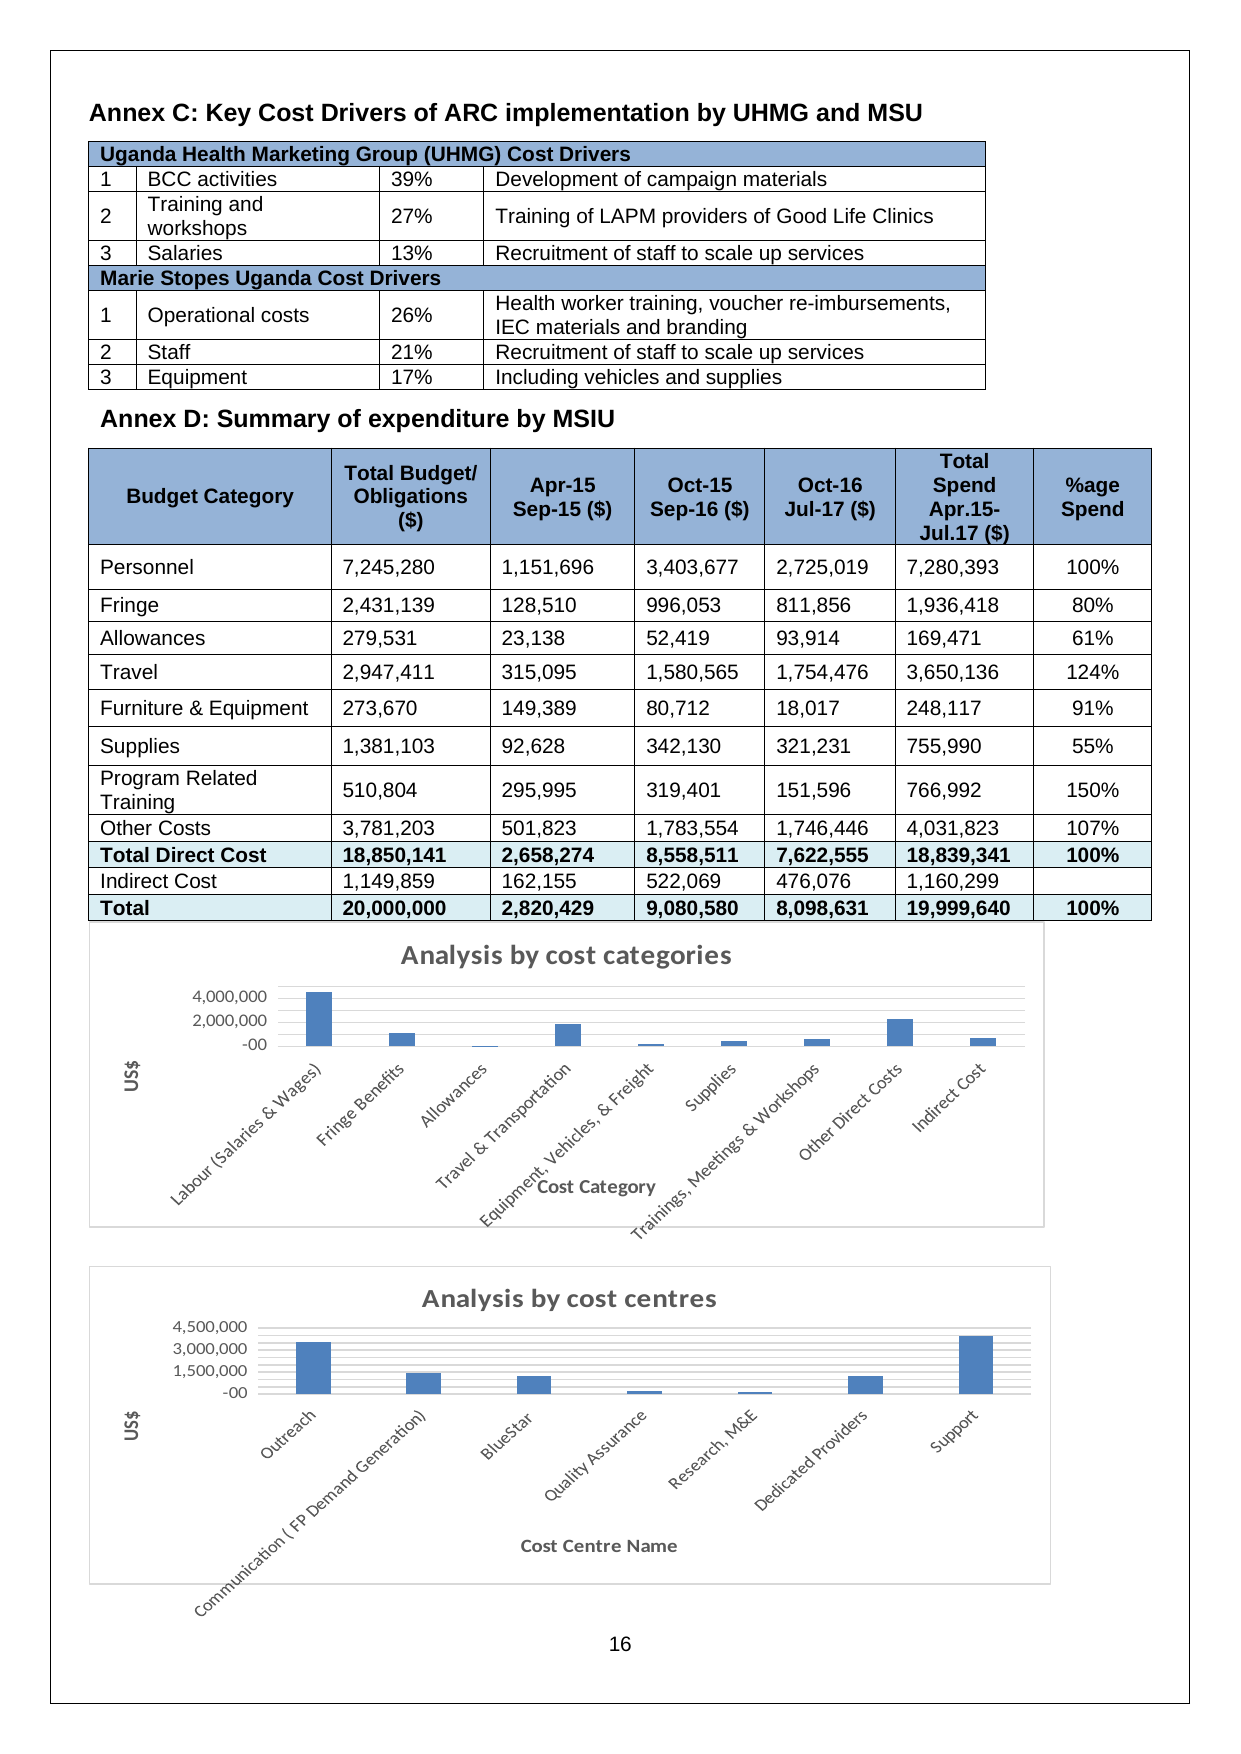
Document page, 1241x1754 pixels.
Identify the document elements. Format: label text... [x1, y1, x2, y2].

table_cell Salaries [137, 241, 379, 265]
table_cell 27% [380, 192, 483, 240]
table_cell 52,419 [635, 622, 764, 654]
table_cell 18,017 [765, 690, 895, 726]
table_cell 3 [89, 365, 136, 389]
table_cell 3 [89, 241, 136, 265]
table_cell Budget Category [89, 449, 331, 544]
table_cell 18,850,141 [332, 842, 490, 867]
table_cell Training of LAPM providers of Good Life Clinics [484, 192, 985, 240]
table_cell Total Budget/ Obligations ($) [332, 449, 490, 544]
table_cell 2,820,429 [491, 895, 634, 920]
table_cell 13% [380, 241, 483, 265]
table_cell Total Direct Cost [89, 842, 331, 867]
table_cell 26% [380, 291, 483, 339]
table_cell 996,053 [635, 590, 764, 621]
table_cell 150% [1034, 766, 1151, 814]
table_cell 20,000,000 [332, 895, 490, 920]
table_cell 273,670 [332, 690, 490, 726]
table_cell 80% [1034, 590, 1151, 621]
table_cell 4,031,823 [896, 815, 1033, 841]
table_cell 162,155 [491, 868, 634, 894]
table_cell Marie Stopes Uganda Cost Drivers [89, 266, 985, 290]
table_cell 2 [89, 340, 136, 364]
table_cell Staff [137, 340, 379, 364]
table_cell 510,804 [332, 766, 490, 814]
table_cell 279,531 [332, 622, 490, 654]
table_cell 766,992 [896, 766, 1033, 814]
table_cell 18,839,341 [896, 842, 1033, 867]
table_cell 55% [1034, 727, 1151, 765]
table_cell 149,389 [491, 690, 634, 726]
table_cell 319,401 [635, 766, 764, 814]
table_cell 1 [89, 167, 136, 191]
table_cell 755,990 [896, 727, 1033, 765]
table_cell Oct-15 Sep-16 ($) [635, 449, 764, 544]
table_header Uganda Health Marketing Group (UHMG) Cost Drivers [89, 142, 985, 166]
table_cell Training and workshops [137, 192, 379, 240]
table_cell 7,280,393 [896, 545, 1033, 589]
table_cell Oct-16 Jul-17 ($) [765, 449, 895, 544]
table_cell 1,746,446 [765, 815, 895, 841]
table_cell 124% [1034, 655, 1151, 688]
table_cell 811,856 [765, 590, 895, 621]
table_cell 7,245,280 [332, 545, 490, 589]
table_header [1034, 404, 1152, 447]
table_cell 321,231 [765, 727, 895, 765]
table_cell Indirect Cost [89, 868, 331, 894]
table_cell Allowances [89, 622, 331, 654]
table_cell 1,149,859 [332, 868, 490, 894]
table_cell 9,080,580 [635, 895, 764, 920]
table_cell 128,510 [491, 590, 634, 621]
table_cell 92,628 [491, 727, 634, 765]
table_header [765, 404, 895, 447]
table_cell 3,650,136 [896, 655, 1033, 688]
table_cell 21% [380, 340, 483, 364]
table_cell 3,403,677 [635, 545, 764, 589]
table_cell 23,138 [491, 622, 634, 654]
table_cell 1,160,299 [896, 868, 1033, 894]
table_cell 39% [380, 167, 483, 191]
table_cell Health worker training, voucher re-imbursements, IEC materials and branding [484, 291, 985, 339]
table_cell 100% [1034, 895, 1151, 920]
table_cell Other Costs [89, 815, 331, 841]
table_cell Apr-15 Sep-15 ($) [491, 449, 634, 544]
table_cell %age Spend [1034, 449, 1151, 544]
table_cell 80,712 [635, 690, 764, 726]
table_cell 151,596 [765, 766, 895, 814]
table_cell 2,431,139 [332, 590, 490, 621]
table_cell Development of campaign materials [484, 167, 985, 191]
table_cell Recruitment of staff to scale up services [484, 241, 985, 265]
table_cell [1034, 868, 1151, 894]
table_cell Total [89, 895, 331, 920]
table_cell 1 [89, 291, 136, 339]
table_cell BCC activities [137, 167, 379, 191]
table_header Annex D: Summary of expenditure by MSIU [89, 404, 635, 447]
table_cell Furniture & Equipment [89, 690, 331, 726]
table_cell 19,999,640 [896, 895, 1033, 920]
table_cell 522,069 [635, 868, 764, 894]
table_cell 8,558,511 [635, 842, 764, 867]
table_cell 2 [89, 192, 136, 240]
table_cell 2,947,411 [332, 655, 490, 688]
table_cell 61% [1034, 622, 1151, 654]
table_header [635, 404, 765, 447]
table_cell 1,936,418 [896, 590, 1033, 621]
table_cell 1,580,565 [635, 655, 764, 688]
table_cell Fringe [89, 590, 331, 621]
table_cell 100% [1034, 842, 1151, 867]
table_cell 169,471 [896, 622, 1033, 654]
table_cell 1,783,554 [635, 815, 764, 841]
table_header [895, 404, 1034, 447]
table_cell 1,754,476 [765, 655, 895, 688]
table_cell 342,130 [635, 727, 764, 765]
table_cell Operational costs [137, 291, 379, 339]
table_cell Personnel [89, 545, 331, 589]
table_cell 91% [1034, 690, 1151, 726]
text Annex C: Key Cost Drivers of ARC implementation by UHMG and MSU [89, 98, 1152, 127]
table_cell Supplies [89, 727, 331, 765]
table_cell Program Related Training [89, 766, 331, 814]
table_cell 295,995 [491, 766, 634, 814]
table_cell 7,622,555 [765, 842, 895, 867]
table_cell 8,098,631 [765, 895, 895, 920]
table_cell 3,781,203 [332, 815, 490, 841]
table_cell 17% [380, 365, 483, 389]
table_cell 248,117 [896, 690, 1033, 726]
table_cell Recruitment of staff to scale up services [484, 340, 985, 364]
table_cell 315,095 [491, 655, 634, 688]
table_cell 2,658,274 [491, 842, 634, 867]
table_cell 501,823 [491, 815, 634, 841]
table_cell Total Spend Apr.15-Jul.17 ($) [896, 449, 1033, 544]
table_cell Including vehicles and supplies [484, 365, 985, 389]
table_cell 107% [1034, 815, 1151, 841]
table_cell 2,725,019 [765, 545, 895, 589]
table_cell 1,151,696 [491, 545, 634, 589]
table_cell 100% [1034, 545, 1151, 589]
table_cell Equipment [137, 365, 379, 389]
table_cell Travel [89, 655, 331, 688]
table_cell 93,914 [765, 622, 895, 654]
table_cell 1,381,103 [332, 727, 490, 765]
table_cell 476,076 [765, 868, 895, 894]
